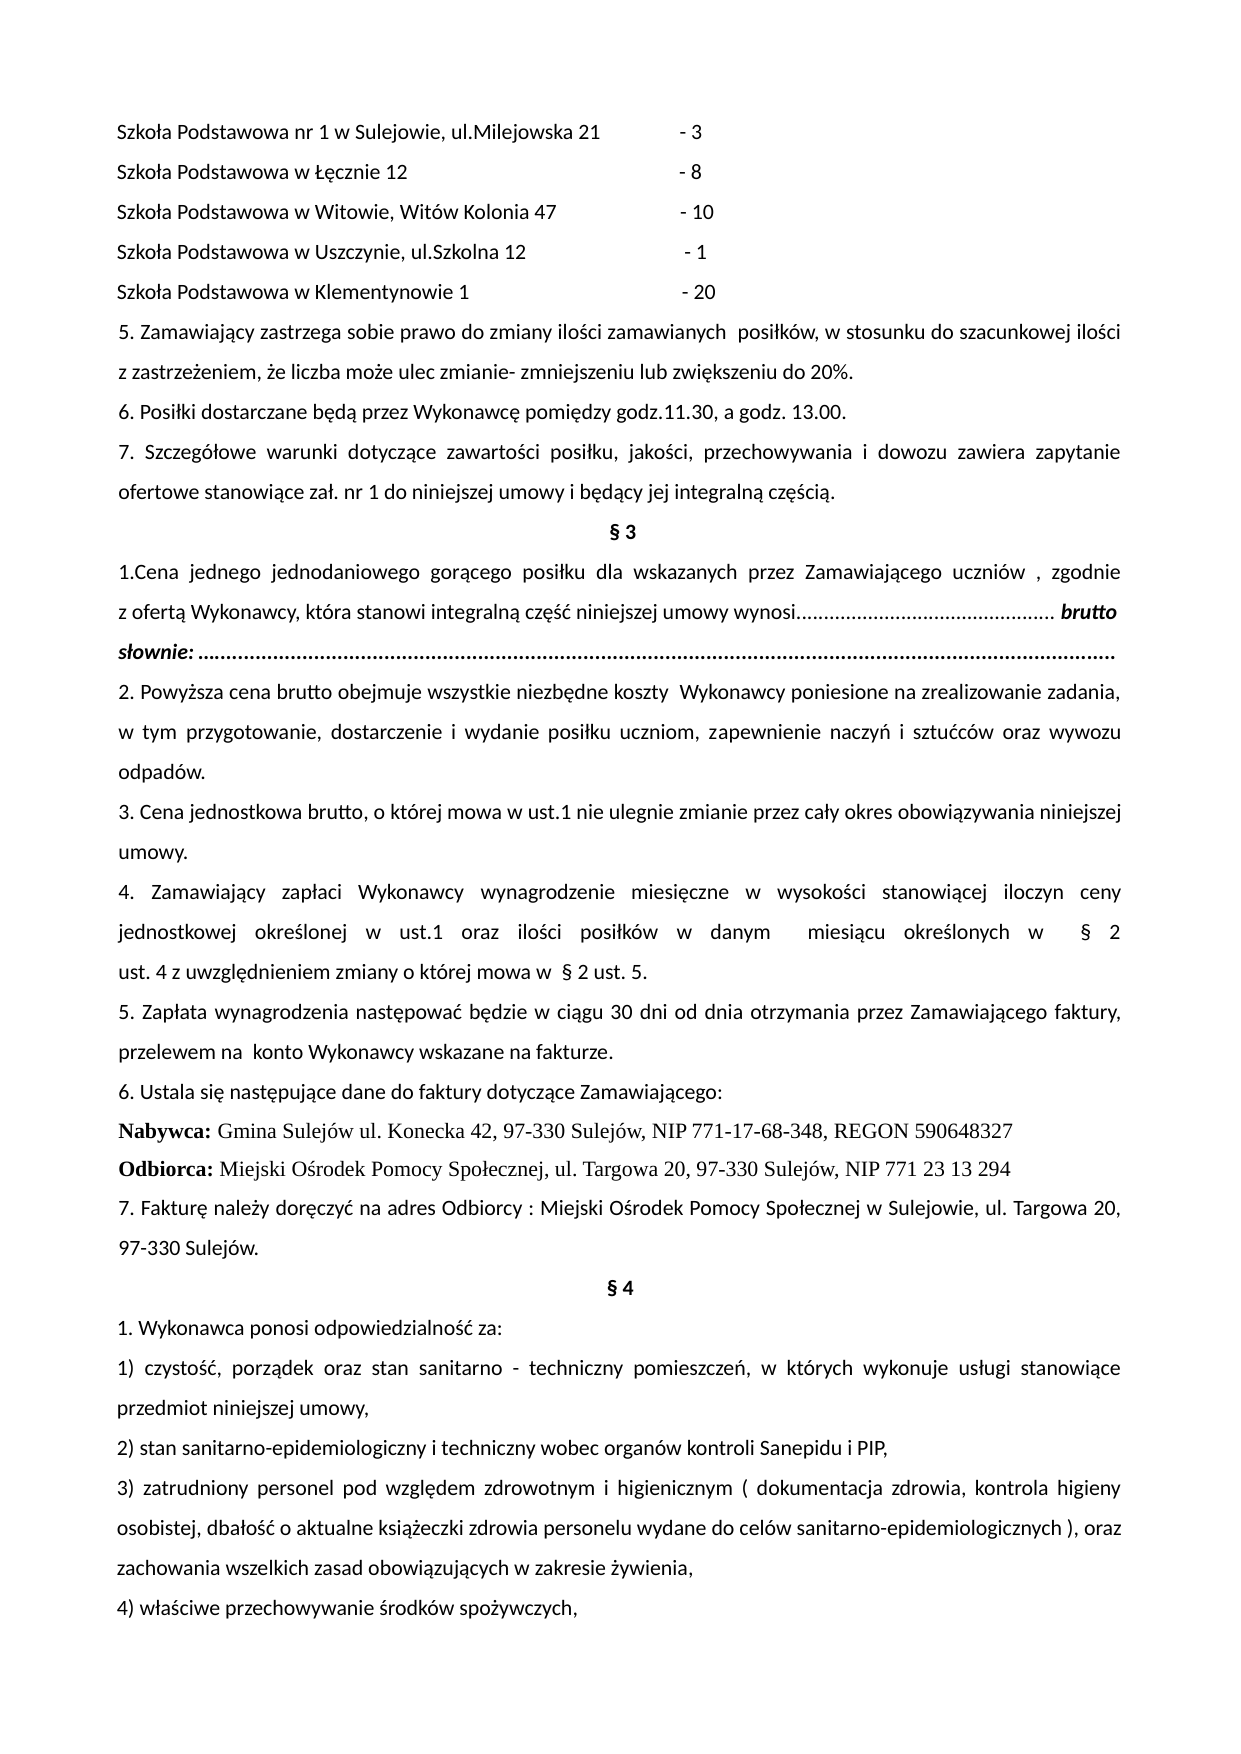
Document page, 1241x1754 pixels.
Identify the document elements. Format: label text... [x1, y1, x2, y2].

text 5. Zamawiający zastrzega sobie prawo do zmiany ilości zamawianych posiłków, w stosunku do szacunkowej ilości z zastrzeżeniem, że liczba może ulec zmianie- zmniejszeniu lub zwiększeniu do 20%. [118, 318, 1122, 385]
text 4) właściwe przechowywanie środków spożywczych, [117, 1594, 1122, 1620]
text słownie: ….......................................................................................................................................................... [118, 638, 1122, 665]
list 6. Ustala się następujące dane do faktury dotyczące Zamawiającego: [118, 1078, 1122, 1105]
text 2. Powyższa cena brutto obejmuje wszystkie niezbędne koszty Wykonawcy poniesione na zrealizowanie zadania, w tym przygotowanie, dostarczenie i wydanie posiłku uczniom, zapewnienie naczyń i sztućców oraz wywozu odpadów. [118, 678, 1122, 785]
list 7. Fakturę należy doręczyć na adres Odbiorcy : Miejski Ośrodek Pomocy Społecznej w Sulejowie, ul. Targowa 20, 97-330 Sulejów. [118, 1194, 1122, 1260]
text 1) czystość, porządek oraz stan sanitarno - techniczny pomieszczeń, w których wykonuje usługi stanowiące przedmiot niniejszej umowy, [117, 1354, 1122, 1420]
list 7. Szczegółowe warunki dotyczące zawartości posiłku, jakości, przechowywania i dowozu zawiera zapytanie ofertowe stanowiące zał. nr 1 do niniejszej umowy i będący jej integralną częścią. [118, 438, 1122, 505]
list Szkoła Podstawowa w Klementynowie 1 - 20 [117, 278, 1122, 305]
text § 4 [118, 1274, 1122, 1300]
text 1.Cena jednego jednodaniowego gorącego posiłku dla wskazanych przez Zamawiającego uczniów , zgodnie z ofertą Wykonawcy, która stanowi integralną część niniejszej umowy wynosi............................................... brutto [118, 558, 1122, 625]
list Szkoła Podstawowa nr 1 w Sulejowie, ul.Milejowska 21 - 3 [117, 118, 1122, 145]
text 1. Wykonawca ponosi odpowiedzialność za: [117, 1314, 1122, 1340]
list 4. Zamawiający zapłaci Wykonawcy wynagrodzenie miesięczne w wysokości stanowiącej iloczyn ceny jednostkowej określonej w ust.1 oraz ilości posiłków w danym miesiącu określonych w § 2 ust. 4 z uwzględnieniem zmiany o której mowa w § 2 ust. 5. [118, 878, 1122, 985]
list 5. Zapłata wynagrodzenia następować będzie w ciągu 30 dni od dnia otrzymania przez Zamawiającego faktury, przelewem na konto Wykonawcy wskazane na fakturze. [118, 998, 1122, 1065]
list Szkoła Podstawowa w Uszczynie, ul.Szkolna 12 - 1 [117, 238, 1122, 265]
list Odbiorca: Miejski Ośrodek Pomocy Społecznej, ul. Targowa 20, 97-330 Sulejów, NIP 771 23 13 294 [118, 1156, 1122, 1181]
list 6. Posiłki dostarczane będą przez Wykonawcę pomiędzy godz.11.30, a godz. 13.00. [118, 398, 1122, 425]
list Szkoła Podstawowa w Witowie, Witów Kolonia 47 - 10 [117, 198, 1122, 225]
list Szkoła Podstawowa w Łęcznie 12 - 8 [117, 158, 1122, 185]
text 3) zatrudniony personel pod względem zdrowotnym i higienicznym ( dokumentacja zdrowia, kontrola higieny osobistej, dbałość o aktualne książeczki zdrowia personelu wydane do celów sanitarno-epidemiologicznych ), oraz zachowania wszelkich zasad obowiązujących w zakresie żywienia, [117, 1474, 1122, 1580]
list 3. Cena jednostkowa brutto, o której mowa w ust.1 nie ulegnie zmianie przez cały okres obowiązywania niniejszej umowy. [118, 798, 1122, 865]
text § 3 [118, 518, 1122, 545]
text 2) stan sanitarno-epidemiologiczny i techniczny wobec organów kontroli Sanepidu i PIP, [117, 1434, 1122, 1460]
list Nabywca: Gmina Sulejów ul. Konecka 42, 97-330 Sulejów, NIP 771-17-68-348, REGON 590648327 [118, 1118, 1122, 1143]
